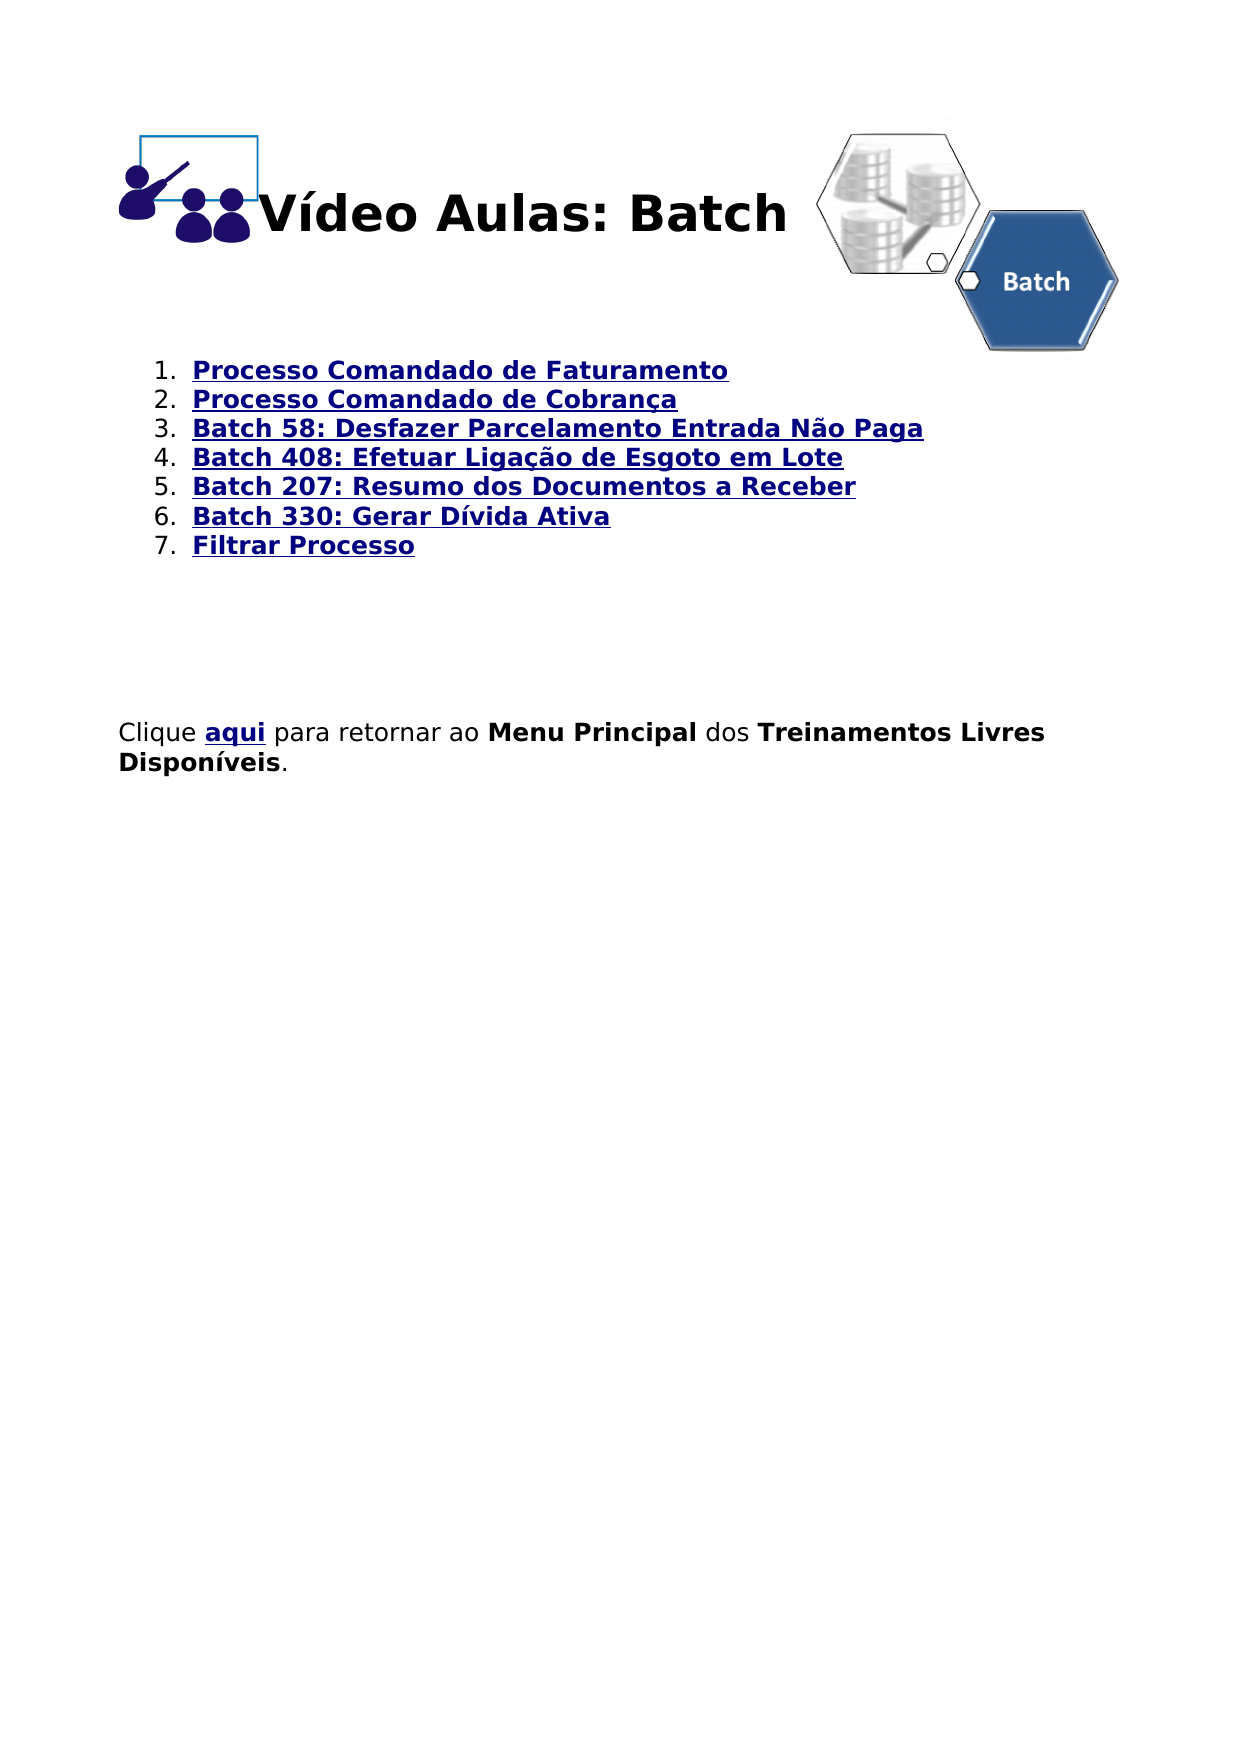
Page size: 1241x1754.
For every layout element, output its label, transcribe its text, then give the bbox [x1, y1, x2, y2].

list Batch 58: Desfazer Parcelamento Entrada Não Paga [177, 414, 1122, 443]
list Processo Comandado de Cobrança [177, 385, 1122, 414]
list Batch 408: Efetuar Ligação de Esgoto em Lote [177, 443, 1122, 472]
text Clique aqui para retornar ao Menu Principal dos Treinamentos Livres Disponíveis. [118, 719, 1122, 777]
list Batch 330: Gerar Dívida Ativa [177, 502, 1122, 531]
subtitle Vídeo Aulas: Batch [259, 185, 809, 243]
picture [809, 118, 1123, 360]
list Processo Comandado de Faturamento [177, 356, 1122, 385]
picture [118, 118, 259, 259]
list Filtrar Processo [177, 531, 1122, 560]
list Batch 207: Resumo dos Documentos a Receber [177, 472, 1122, 502]
